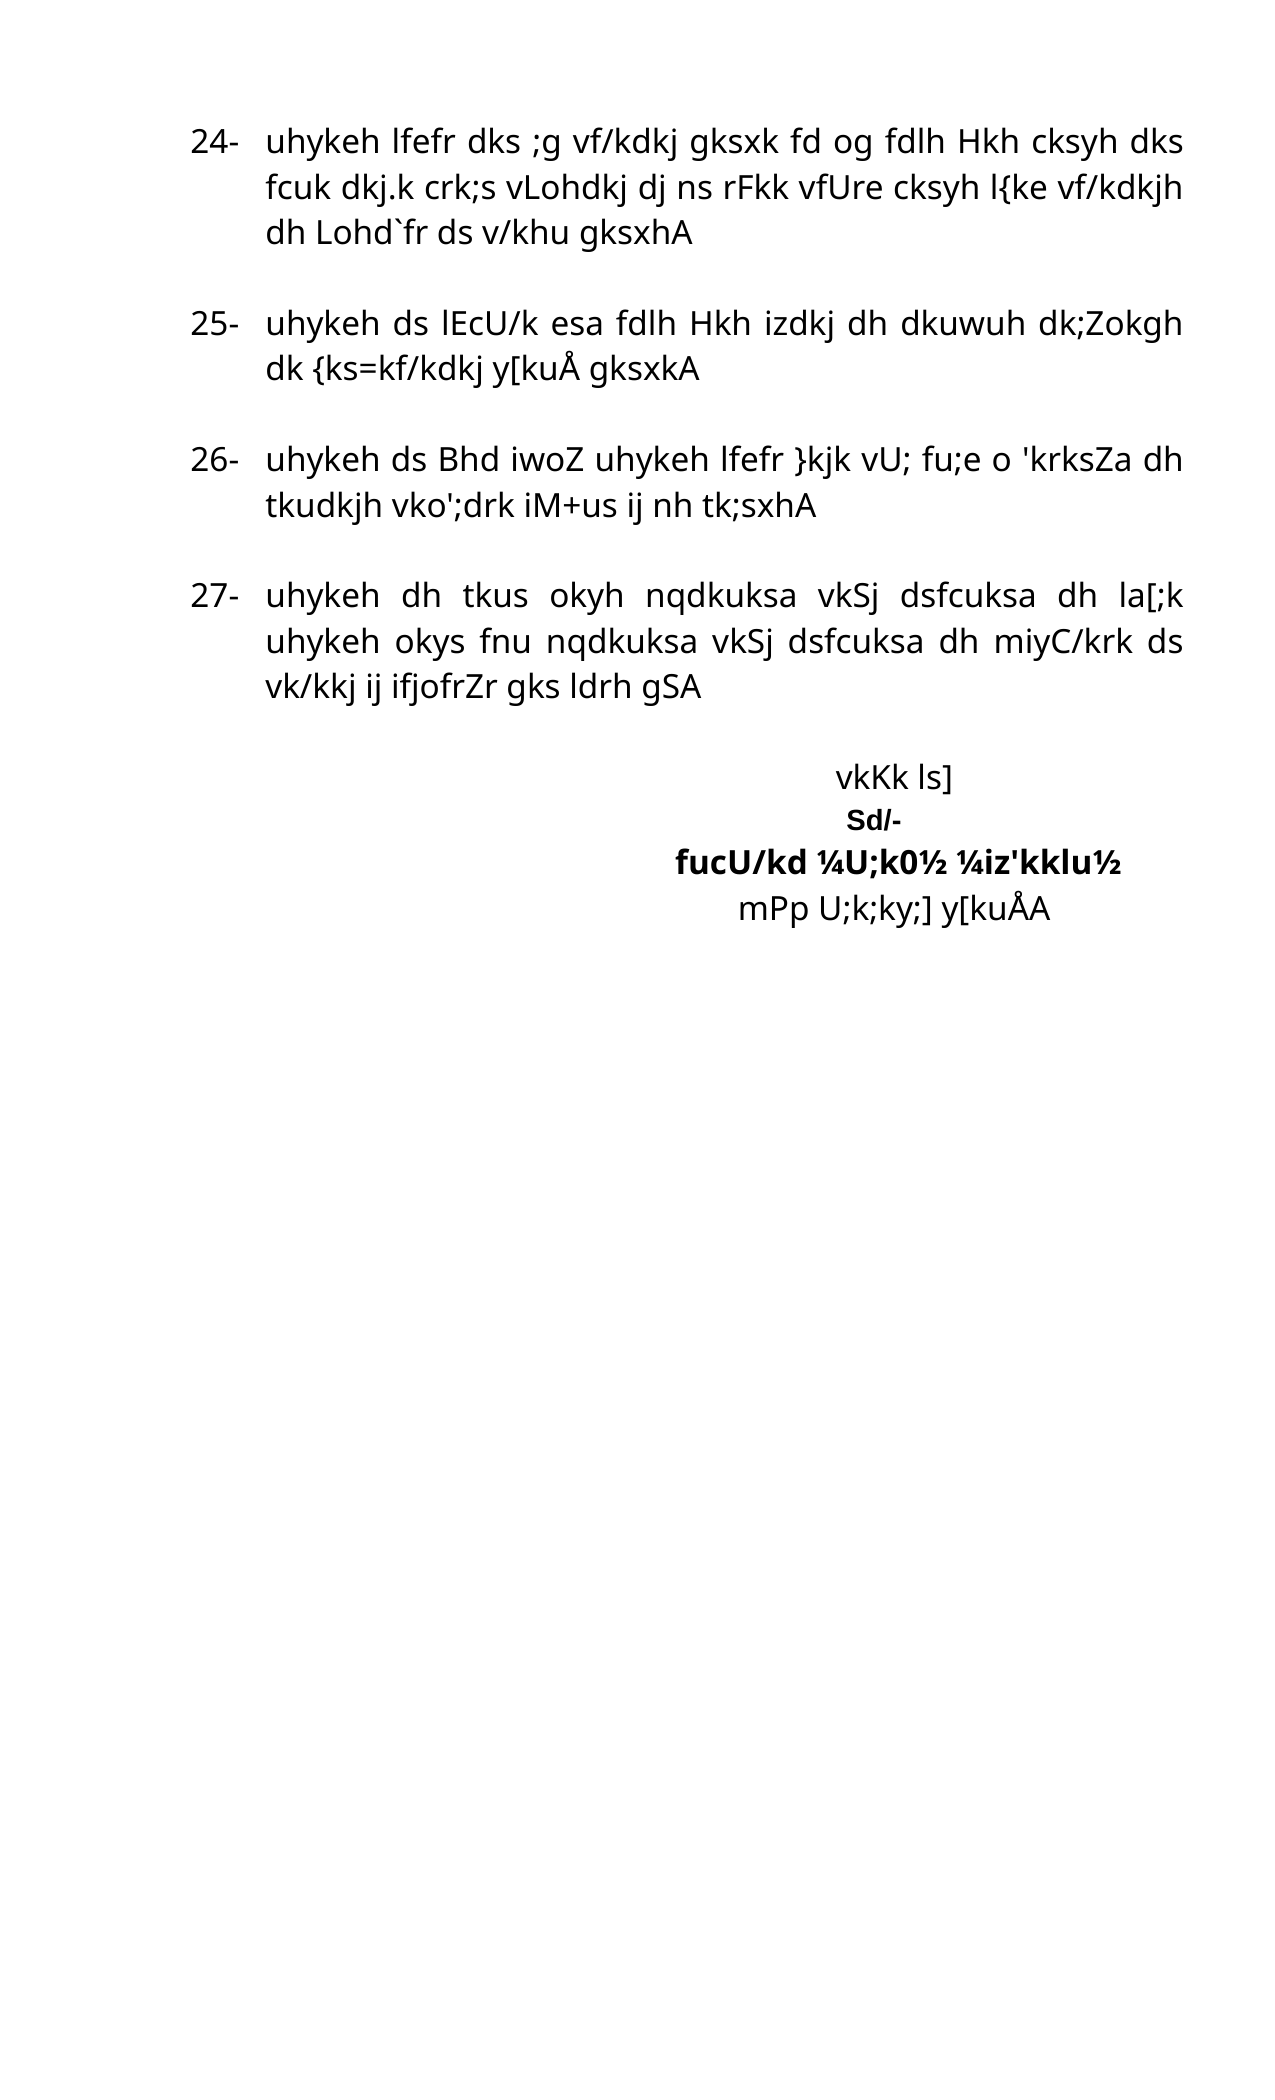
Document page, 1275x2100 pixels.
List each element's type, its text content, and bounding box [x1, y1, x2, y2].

text vkKk ls] [631, 754, 1157, 799]
text mPp U;k;ky;] y[kuÅA [631, 884, 1157, 930]
text fucU/kd ¼U;k0½ ¼iz'kklu½ [631, 839, 1157, 884]
text 24- uhykeh lfefr dks ;g vf/kdkj gksxk fd og fdlh Hkh cksyh dks fcuk dkj.k crk;s vLohdkj dj ns rFkk vfUre cksyh l{ke vf/kdkjh dh Lohd`fr ds v/khu gksxhA [190, 118, 1185, 254]
text 27- uhykeh dh tkus okyh nqdkuksa vkSj dsfcuksa dh la[;k uhykeh okys fnu nqdkuksa vkSj dsfcuksa dh miyC/krk ds vk/kkj ij ifjofrZr gks ldrh gSA [190, 572, 1185, 708]
text 25- uhykeh ds lEcU/k esa fdlh Hkh izdkj dh dkuwuh dk;Zokgh dk {ks=kf/kdkj y[kuÅ gksxkA [190, 300, 1185, 391]
text Sd/- [118, 799, 1185, 839]
text 26- uhykeh ds Bhd iwoZ uhykeh lfefr }kjk vU; fu;e o 'krksZa dh tkudkjh vko';drk iM+us ij nh tk;sxhA [190, 436, 1185, 527]
